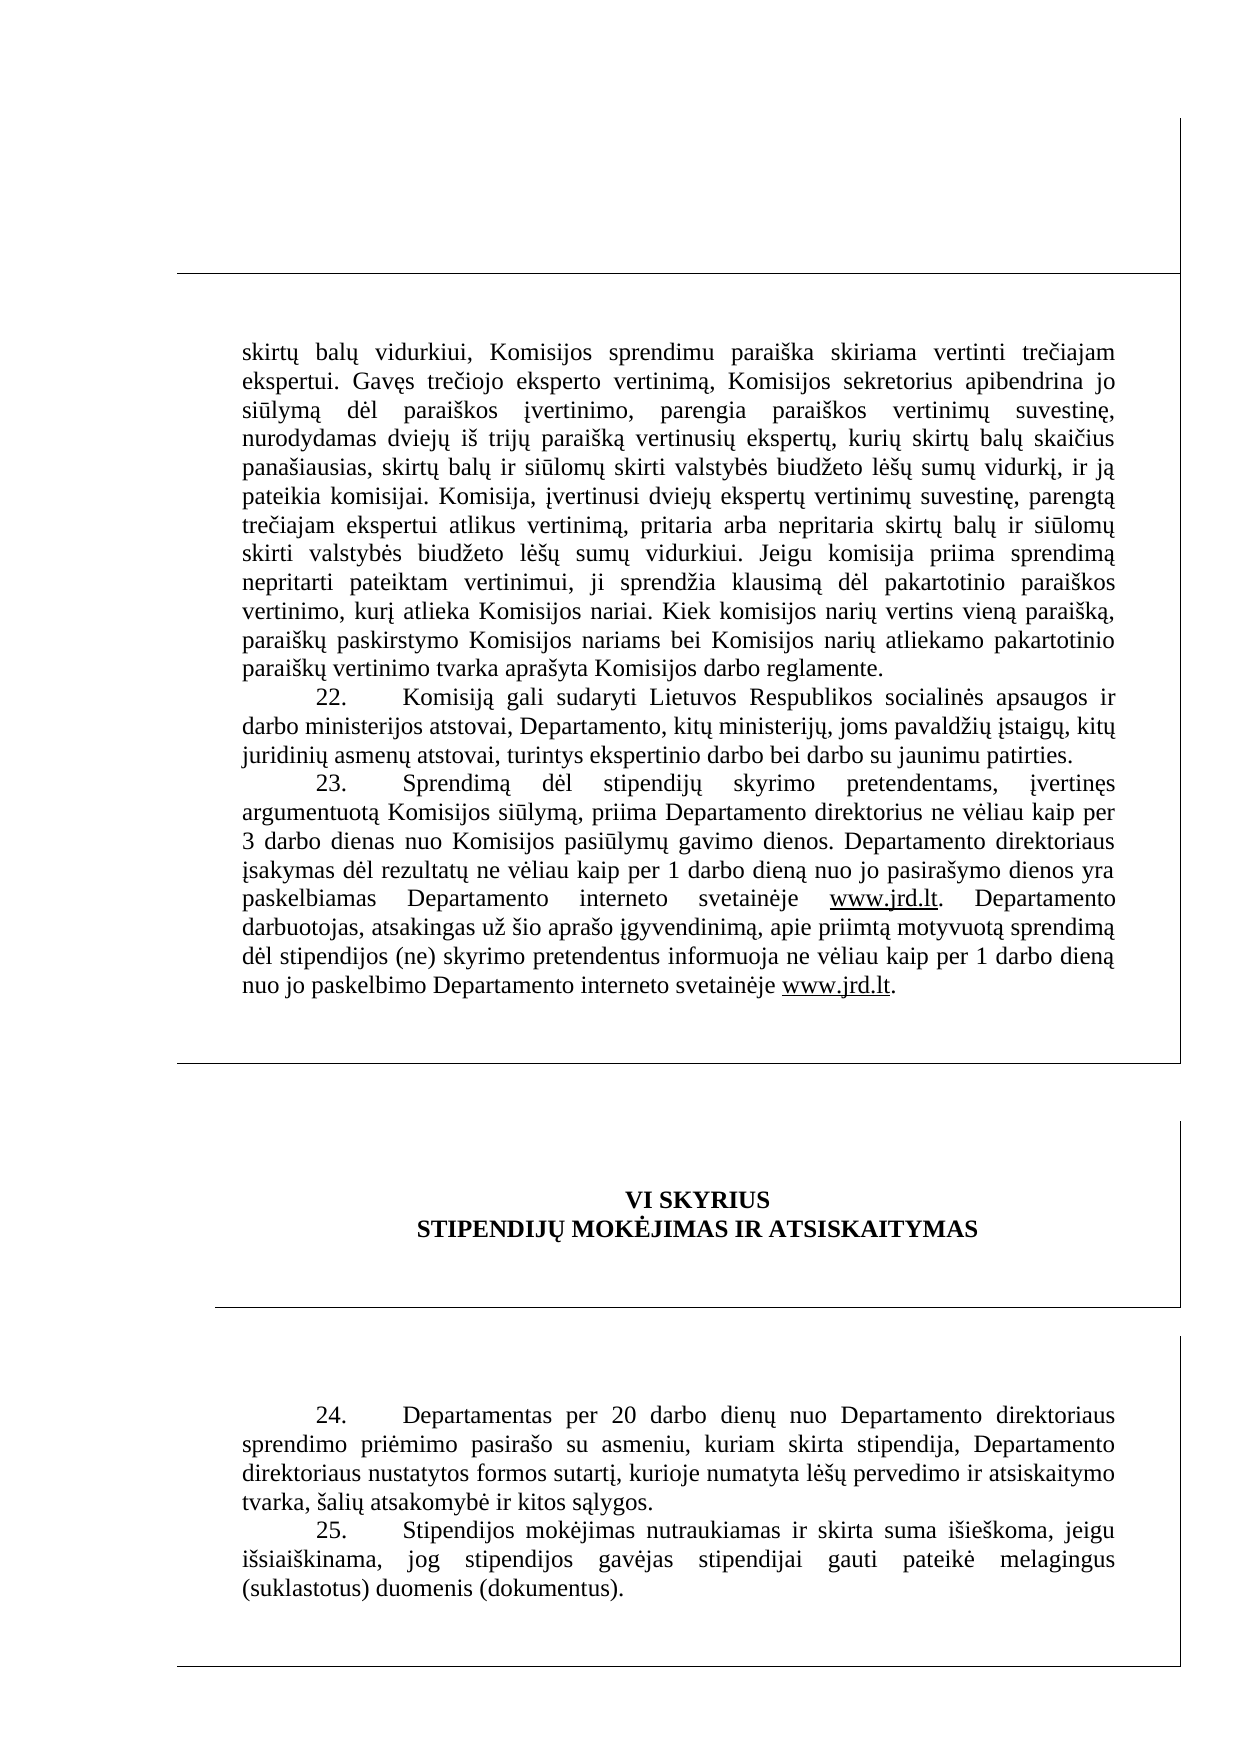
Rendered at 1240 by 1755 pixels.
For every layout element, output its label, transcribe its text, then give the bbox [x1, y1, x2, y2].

text 23. Sprendimą dėl stipendijų skyrimo pretendentams, įvertinęs argumentuotą Komisijos siūlymą, priima Departamento direktorius ne vėliau kaip per 3 darbo dienas nuo Komisijos pasiūlymų gavimo dienos. Departamento direktoriaus įsakymas dėl rezultatų ne vėliau kaip per 1 darbo dieną nuo jo pasirašymo dienos yra paskelbiamas Departamento interneto svetainėje www.jrd.lt. Departamento darbuotojas, atsakingas už šio aprašo įgyvendinimą, apie priimtą motyvuotą sprendimą dėl stipendijos (ne) skyrimo pretendentus informuoja ne vėliau kaip per 1 darbo dieną nuo jo paskelbimo Departamento interneto svetainėje www.jrd.lt. [177, 768, 1181, 1063]
text skirtų balų vidurkiui, Komisijos sprendimu paraiška skiriama vertinti trečiajam ekspertui. Gavęs trečiojo eksperto vertinimą, Komisijos sekretorius apibendrina jo siūlymą dėl paraiškos įvertinimo, parengia paraiškos vertinimų suvestinę, nurodydamas dviejų iš trijų paraišką vertinusių ekspertų, kurių skirtų balų skaičius panašiausias, skirtų balų ir siūlomų skirti valstybės biudžeto lėšų sumų vidurkį, ir ją pateikia komisijai. Komisija, įvertinusi dviejų ekspertų vertinimų suvestinę, parengtą trečiajam ekspertui atlikus vertinimą, pritaria arba nepritaria skirtų balų ir siūlomų skirti valstybės biudžeto lėšų sumų vidurkiui. Jeigu komisija priima sprendimą nepritarti pateiktam vertinimui, ji sprendžia klausimą dėl pakartotinio paraiškos vertinimo, kurį atlieka Komisijos nariai. Kiek komisijos narių vertins vieną paraišką, paraiškų paskirstymo Komisijos nariams bei Komisijos narių atliekamo pakartotinio paraiškų vertinimo tvarka aprašyta Komisijos darbo reglamente. [177, 273, 1180, 682]
text STIPENDIJŲ MOKĖJIMAS IR ATSISKAITYMAS [215, 1214, 1180, 1307]
text 24. Departamentas per 20 darbo dienų nuo Departamento direktoriaus sprendimo priėmimo pasirašo su asmeniu, kuriam skirta stipendija, Departamento direktoriaus nustatytos formos sutartį, kurioje numatyta lėšų pervedimo ir atsiskaitymo tvarka, šalių atsakomybė ir kitos sąlygos. [177, 1336, 1180, 1516]
text 25. Stipendijos mokėjimas nutraukiamas ir skirta suma išieškoma, jeigu išsiaiškinama, jog stipendijos gavėjas stipendijai gauti pateikė melagingus (suklastotus) duomenis (dokumentus). [177, 1516, 1180, 1666]
text 22. Komisiją gali sudaryti Lietuvos Respublikos socialinės apsaugos ir darbo ministerijos atstovai, Departamento, kitų ministerijų, joms pavaldžių įstaigų, kitų juridinių asmenų atstovai, turintys ekspertinio darbo bei darbo su jaunimu patirties. [177, 682, 1180, 768]
text VI SKYRIUS [215, 1121, 1180, 1214]
